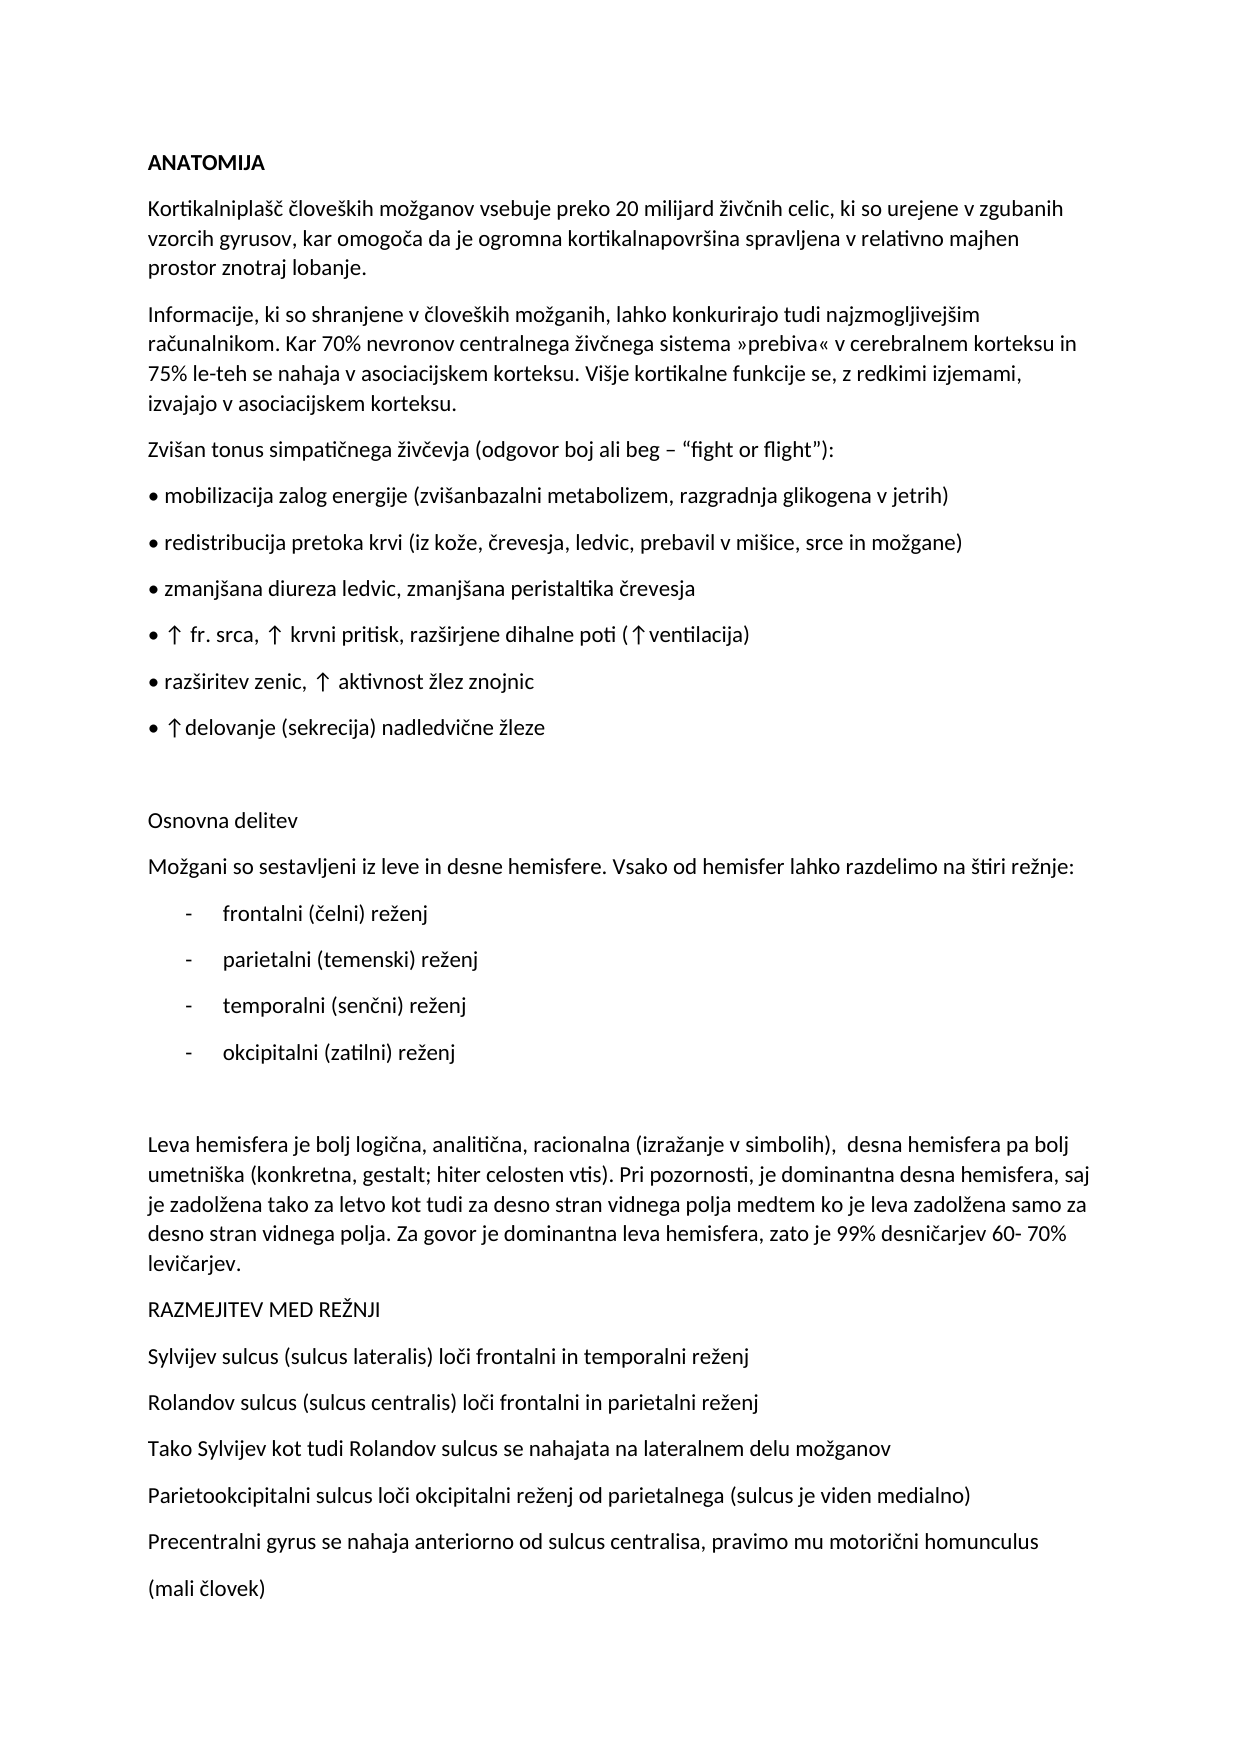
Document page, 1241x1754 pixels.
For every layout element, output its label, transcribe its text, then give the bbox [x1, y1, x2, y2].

text • mobilizacija zalog energije (zvišanbazalni metabolizem, razgradnja glikogena v jetrih) [148, 481, 1093, 509]
list okcipitalni (zatilni) reženj [185, 1038, 1093, 1066]
text Možgani so sestavljeni iz leve in desne hemisfere. Vsako od hemisfer lahko razdelimo na štiri režnje: [148, 852, 1093, 880]
text (mali človek) [148, 1574, 1093, 1602]
text Tako Sylvijev kot tudi Rolandov sulcus se nahajata na lateralnem delu možganov [148, 1434, 1093, 1463]
text Zvišan tonus simpatičnega živčevja (odgovor boj ali beg – “fight or flight”): [148, 435, 1093, 463]
text RAZMEJITEV MED REŽNJI [148, 1296, 1093, 1323]
text Parietookcipitalni sulcus loči okcipitalni reženj od parietalnega (sulcus je viden medialno) [148, 1481, 1093, 1509]
text Osnovna delitev [148, 806, 1093, 834]
list parietalni (temenski) reženj [185, 945, 1093, 973]
text • ↑ fr. srca, ↑ krvni pritisk, razširjene dihalne poti (↑ventilacija) [148, 621, 1093, 648]
list temporalni (senčni) reženj [185, 991, 1093, 1019]
text • zmanjšana diureza ledvic, zmanjšana peristaltika črevesja [148, 574, 1093, 602]
text Kortikalniplašč človeških možganov vsebuje preko 20 milijard živčnih celic, ki so urejene v zgubanih vzorcih gyrusov, kar omogoča da je ogromna kortikalnapovršina spravljena v relativno majhen prostor znotraj lobanje. [148, 194, 1093, 281]
text ANATOMIJA [148, 148, 1093, 176]
list frontalni (čelni) reženj [185, 899, 1093, 927]
text • ↑delovanje (sekrecija) nadledvične žleze [148, 713, 1093, 741]
text Informacije, ki so shranjene v človeških možganih, lahko konkurirajo tudi najzmogljivejšim računalnikom. Kar 70% nevronov centralnega živčnega sistema »prebiva« v cerebralnem korteksu in 75% le-teh se nahaja v asociacijskem korteksu. Višje kortikalne funkcije se, z redkimi izjemami, izvajajo v asociacijskem korteksu. [148, 300, 1093, 417]
text Precentralni gyrus se nahaja anteriorno od sulcus centralisa, pravimo mu motorični homunculus [148, 1527, 1093, 1555]
text Sylvijev sulcus (sulcus lateralis) loči frontalni in temporalni reženj [148, 1342, 1093, 1370]
text Rolandov sulcus (sulcus centralis) loči frontalni in parietalni reženj [148, 1388, 1093, 1416]
text • redistribucija pretoka krvi (iz kože, črevesja, ledvic, prebavil v mišice, srce in možgane) [148, 528, 1093, 556]
text Leva hemisfera je bolj logična, analitična, racionalna (izražanje v simbolih), desna hemisfera pa bolj umetniška (konkretna, gestalt; hiter celosten vtis). Pri pozornosti, je dominantna desna hemisfera, saj je zadolžena tako za letvo kot tudi za desno stran vidnega polja medtem ko je leva zadolžena samo za desno stran vidnega polja. Za govor je dominantna leva hemisfera, zato je 99% desničarjev 60- 70% levičarjev. [148, 1130, 1093, 1277]
text • razširitev zenic, ↑ aktivnost žlez znojnic [148, 667, 1093, 695]
